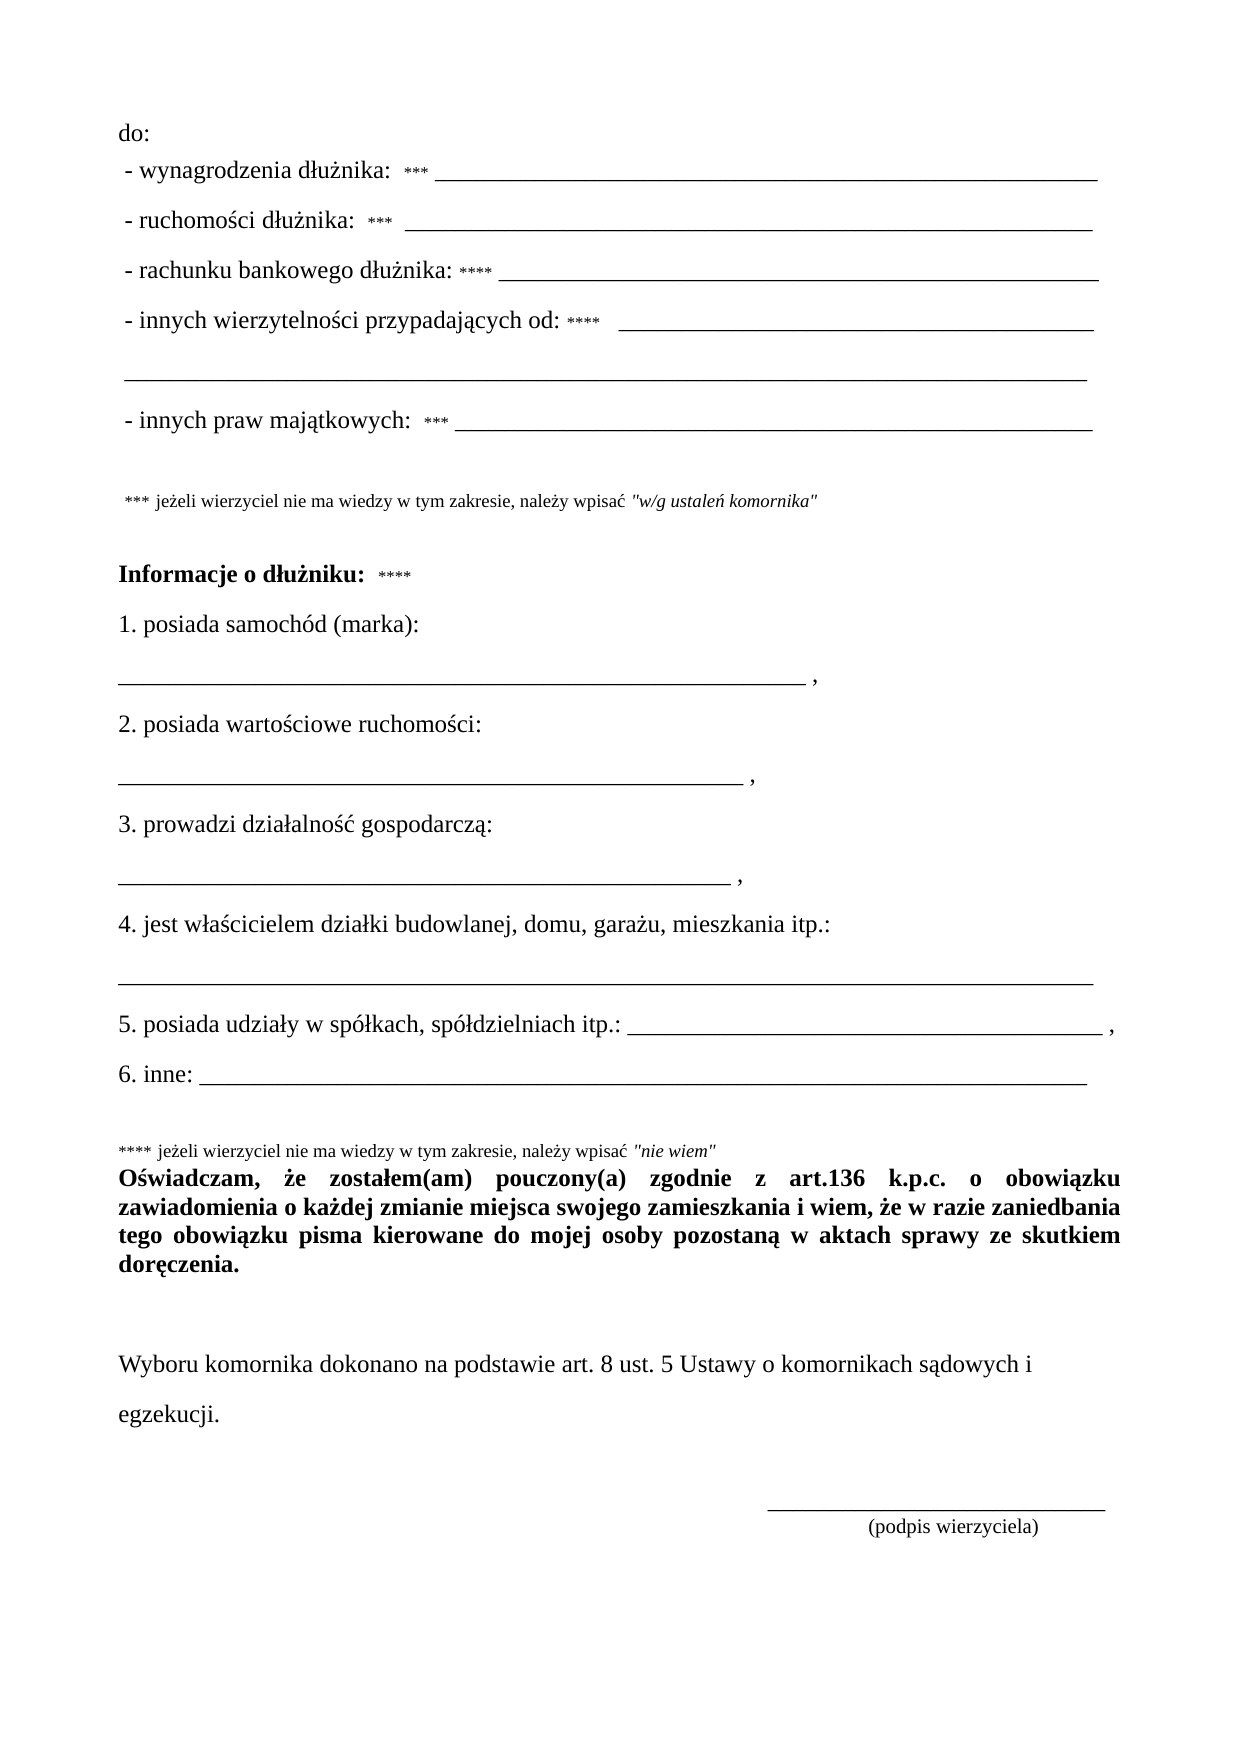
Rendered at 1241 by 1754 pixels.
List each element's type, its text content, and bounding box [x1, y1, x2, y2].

text - wynagrodzenia dłużnika: *** _____________________________________________________ [118, 147, 1122, 184]
text 6. inne: _______________________________________________________________________ [118, 1038, 1122, 1088]
text - ruchomości dłużnika: *** _______________________________________________________ [118, 184, 1122, 234]
text Wyboru komornika dokonano na podstawie art. 8 ust. 5 Ustawy o komornikach sądowych i egzekucji. [118, 1328, 1122, 1428]
text 2. posiada wartościowe ruchomości: __________________________________________________ , [118, 688, 1122, 788]
text 3. prowadzi działalność gospodarczą: _________________________________________________ , [118, 788, 1122, 888]
text (podpis wierzyciela) [118, 1514, 1122, 1538]
text ______________________________________________________________________________ [118, 938, 1122, 988]
text *** jeżeli wierzyciel nie ma wiedzy w tym zakresie, należy wpisać "w/g ustaleń komornika" [118, 463, 1122, 513]
text 5. posiada udziały w spółkach, spółdzielniach itp.: ______________________________________ , [118, 988, 1122, 1038]
text **** jeżeli wierzyciel nie ma wiedzy w tym zakresie, należy wpisać "nie wiem" [118, 1126, 1122, 1163]
text _____________________________________________________________________________ [118, 334, 1122, 384]
text ___________________________ [118, 1486, 1122, 1514]
text Informacje o dłużniku: **** [118, 551, 1122, 588]
text - innych praw majątkowych: *** ___________________________________________________ [118, 384, 1122, 434]
text 4. jest właścicielem działki budowlanej, domu, garażu, mieszkania itp.: [118, 888, 1122, 938]
text - rachunku bankowego dłużnika: **** ________________________________________________ [118, 234, 1122, 284]
text Oświadczam, że zostałem(am) pouczony(a) zgodnie z art.136 k.p.c. o obowiązku zawiadomienia o każdej zmianie miejsca swojego zamieszkania i wiem, że w razie zaniedbania tego obowiązku pisma kierowane do mojej osoby pozostaną w aktach sprawy ze skutkiem doręczenia. [118, 1163, 1122, 1278]
text do: [118, 118, 1122, 147]
text - innych wierzytelności przypadających od: **** ______________________________________ [118, 284, 1122, 334]
text 1. posiada samochód (marka): _______________________________________________________ , [118, 588, 1122, 688]
